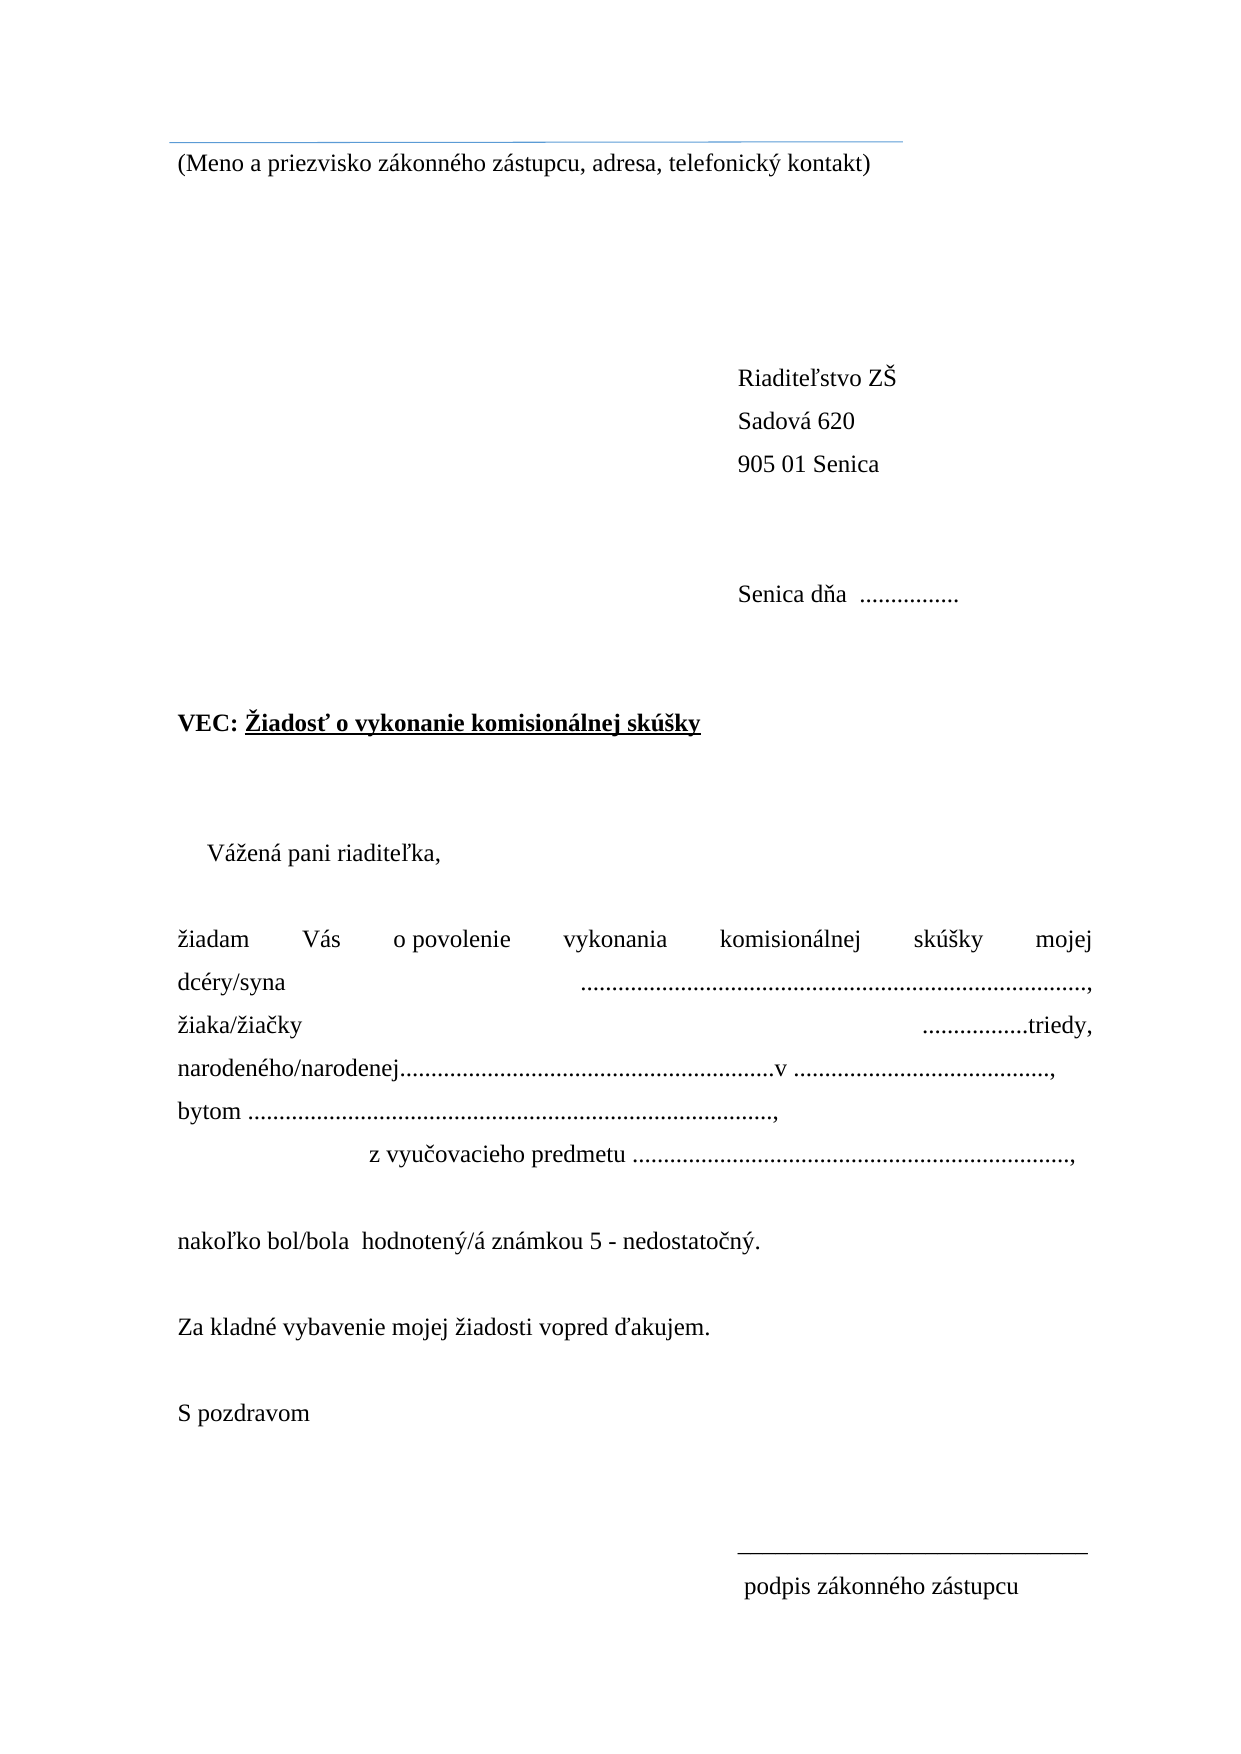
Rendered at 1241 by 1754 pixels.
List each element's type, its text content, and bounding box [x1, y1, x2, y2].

text 905 01 Senica [723, 449, 1093, 478]
text VEC: Žiadosť o vykonanie komisionálnej skúšky [177, 708, 1093, 737]
text Riaditeľstvo ZŠ [177, 363, 1093, 392]
text Sadová 620 [177, 406, 1093, 435]
text bytom ...................................................................................., [177, 1096, 1093, 1125]
text z vyučovacieho predmetu ......................................................................, [148, 1139, 1093, 1168]
text Za kladné vybavenie mojej žiadosti vopred ďakujem. [177, 1312, 1093, 1341]
text podpis zákonného zástupcu [177, 1571, 1093, 1599]
text žiadam Vás o povolenie vykonania komisionálnej skúšky mojej dcéry/syna ................................................................................., žiaka/žiačky .................triedy, narodeného/narodenej............................................................v ........................................., [177, 924, 1093, 1082]
text ____________________________ [177, 1484, 1093, 1556]
text Vážená pani riaditeľka, [177, 838, 1093, 866]
text S pozdravom [177, 1398, 1093, 1427]
text nakoľko bol/bola hodnotený/á známkou 5 - nedostatočný. [177, 1226, 1093, 1254]
text Senica dňa ................ [148, 579, 1093, 608]
text (Meno a priezvisko zákonného zástupcu, adresa, telefonický kontakt) [177, 148, 1093, 176]
